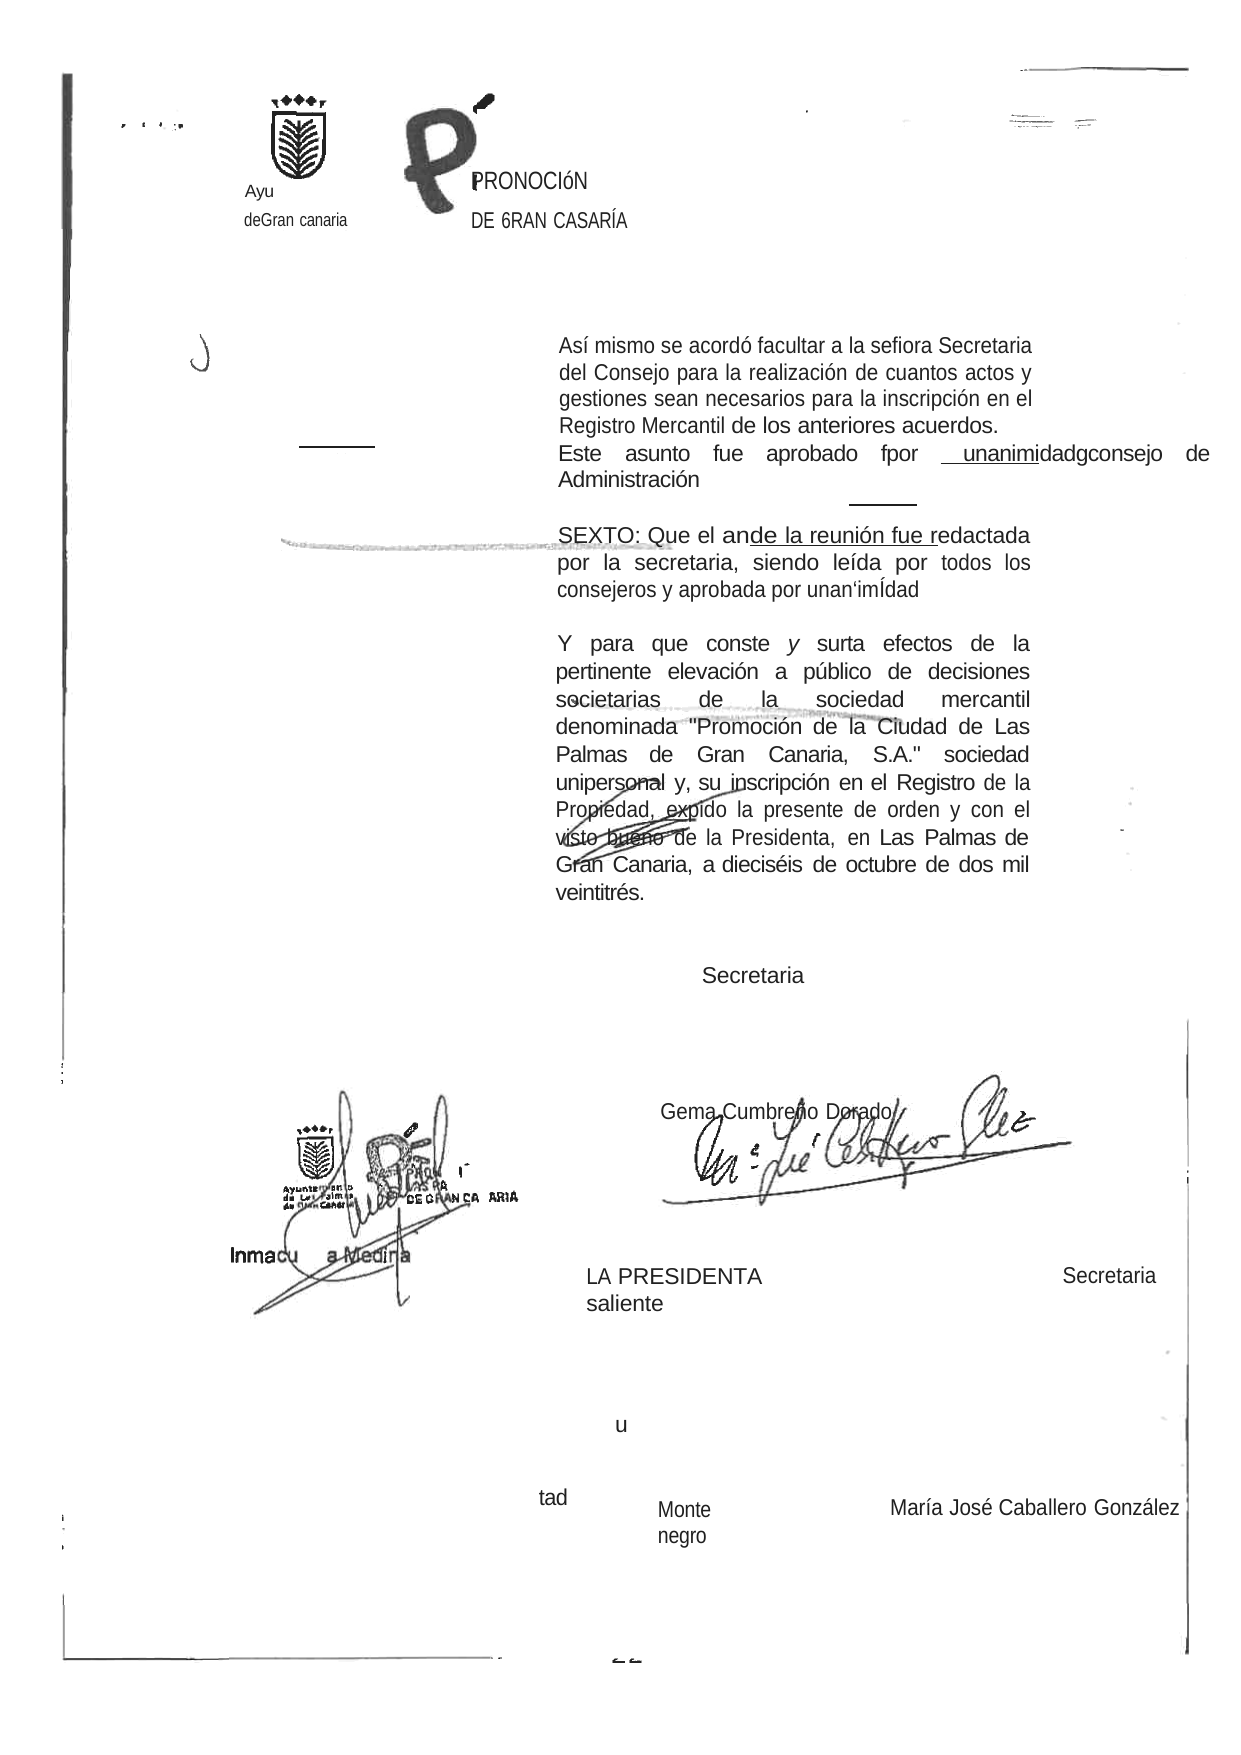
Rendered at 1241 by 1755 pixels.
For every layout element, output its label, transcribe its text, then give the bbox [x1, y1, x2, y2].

subtitle PRONOCIóN [1189, 166, 1211, 194]
text DE 6RAN CASARÍA [1189, 207, 1211, 233]
text LA PRESIDENTA Secretaria saliente [1189, 1262, 1211, 1317]
